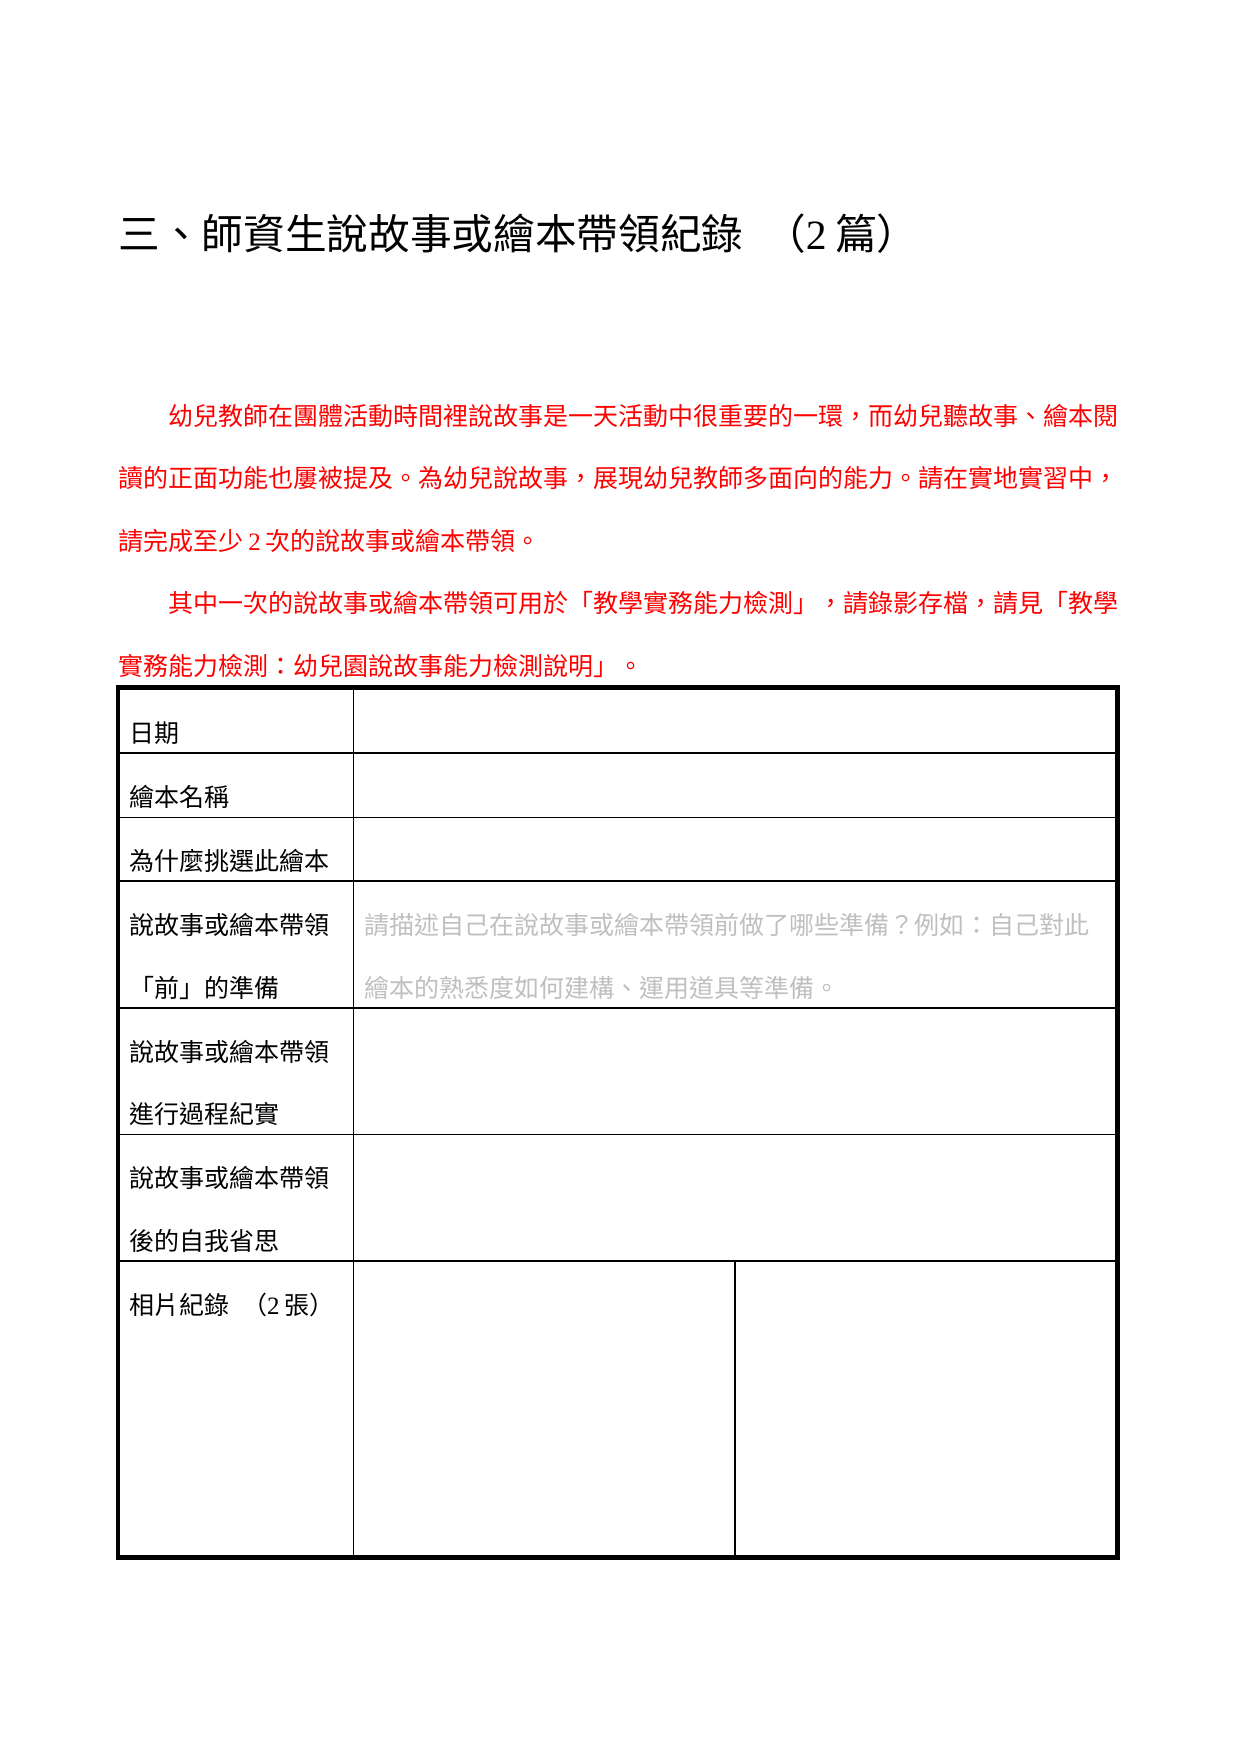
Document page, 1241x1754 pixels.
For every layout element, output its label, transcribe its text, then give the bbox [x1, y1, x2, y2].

table_header [354, 690, 1115, 752]
table_cell [354, 1009, 1115, 1133]
table_cell [736, 1262, 1115, 1555]
text 其中一次的說故事或繪本帶領可用於「教學實務能力檢測」，請錄影存檔，請見「教學實務能力檢測：幼兒園說故事能力檢測說明」。 [118, 560, 1122, 685]
table_header 日期 [120, 690, 353, 752]
table_cell [354, 818, 1115, 880]
table_cell 繪本名稱 [120, 754, 353, 816]
table_cell [354, 1135, 1115, 1260]
table_cell 請描述自己在說故事或繪本帶領前做了哪些準備？例如：自己對此繪本的熟悉度如何建構、運用道具等準備。 [354, 882, 1115, 1007]
text 幼兒教師在團體活動時間裡說故事是一天活動中很重要的一環，而幼兒聽故事、繪本閱讀的正面功能也屢被提及。為幼兒說故事，展現幼兒教師多面向的能力。請在實地實習中，請完成至少2次的說故事或繪本帶領。 [118, 373, 1122, 560]
table_cell [354, 754, 1115, 816]
table_cell 為什麼挑選此繪本 [120, 818, 353, 880]
table_cell 說故事或繪本帶領後的自我省思 [120, 1135, 353, 1260]
subtitle 三、師資生說故事或繪本帶領紀錄 （2篇） [118, 189, 1122, 252]
table_cell 說故事或繪本帶領「前」的準備 [120, 882, 353, 1007]
table_cell [354, 1262, 734, 1555]
table_cell 說故事或繪本帶領進行過程紀實 [120, 1009, 353, 1133]
table_cell 相片紀錄 （2張） [120, 1262, 353, 1555]
